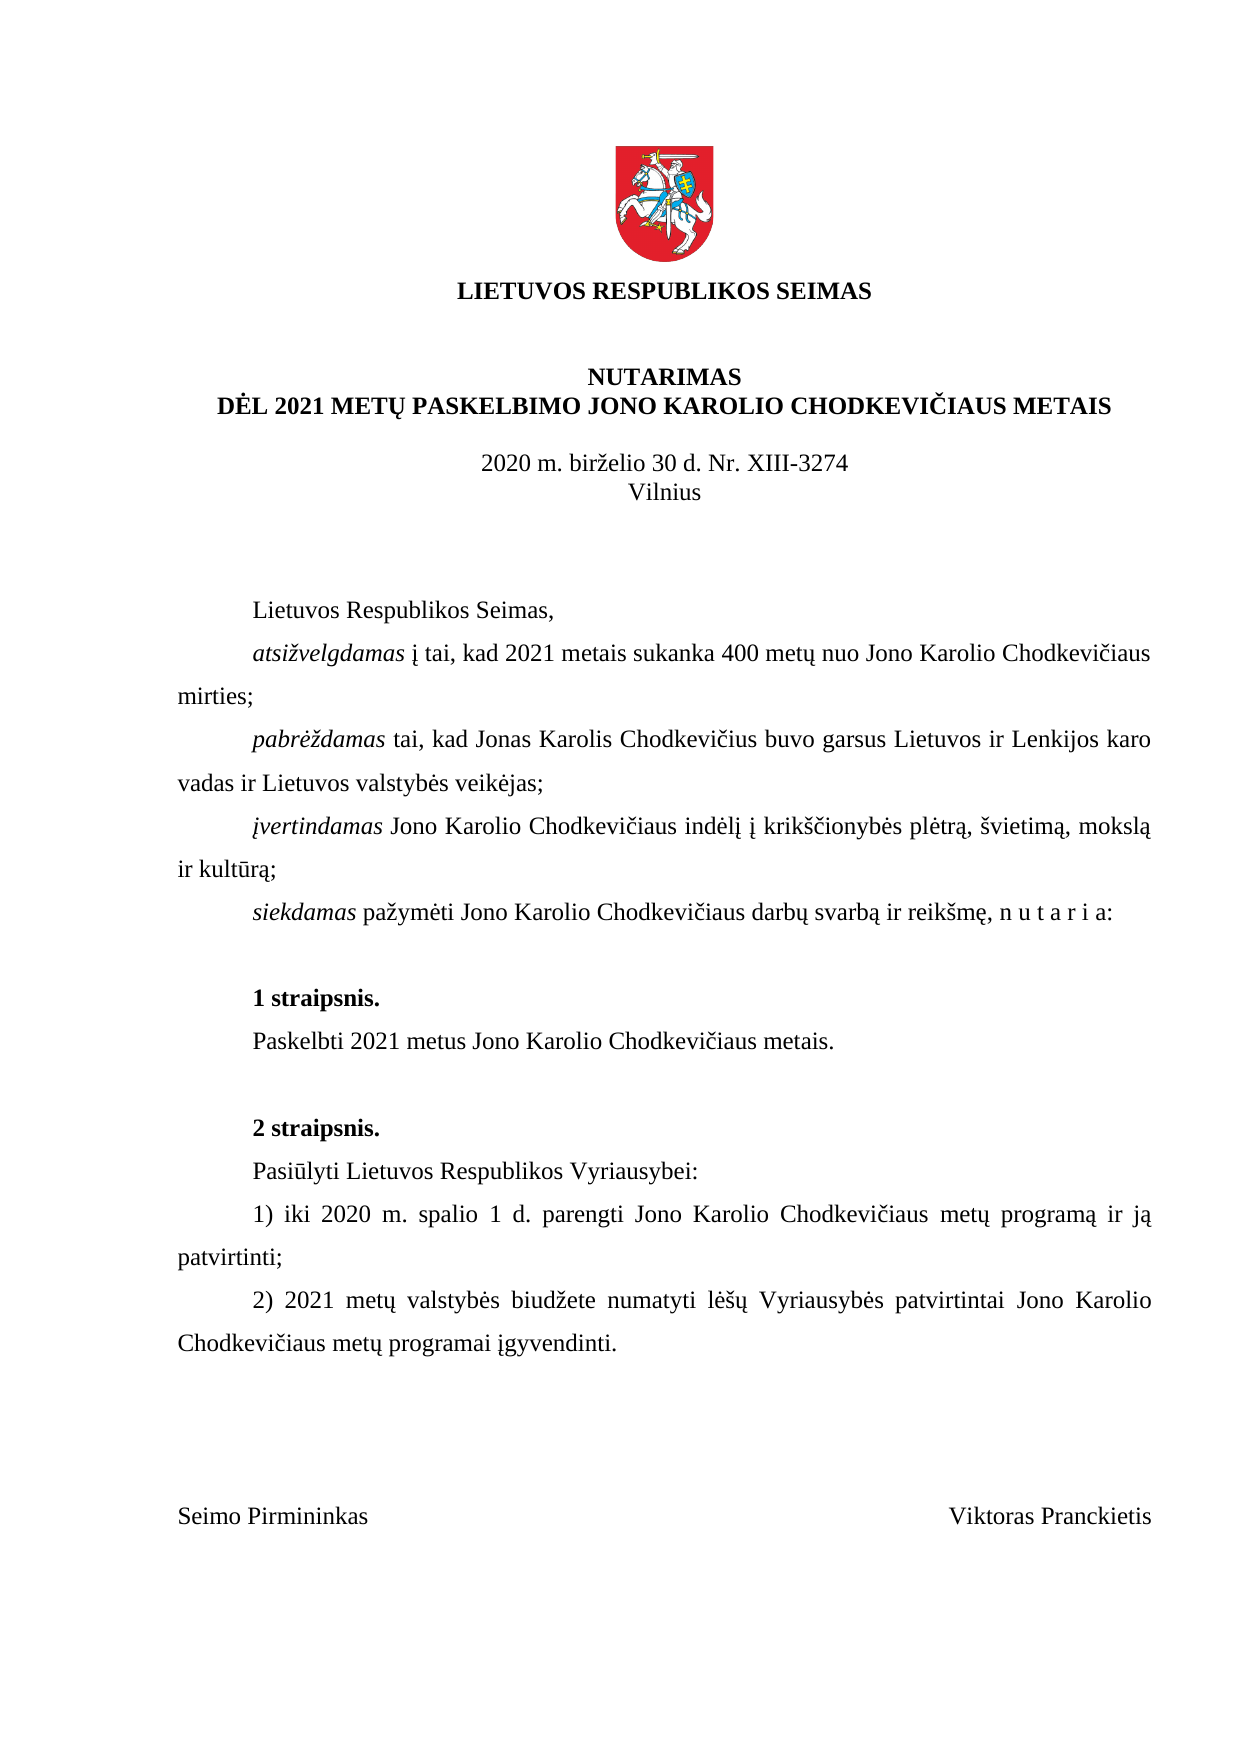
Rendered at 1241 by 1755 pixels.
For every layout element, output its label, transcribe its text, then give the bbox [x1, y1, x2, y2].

text 2 straipsnis. [177, 1113, 1152, 1141]
text 2020 m. birželio 30 d. Nr. XIII-3274 [177, 448, 1152, 477]
text NUTARIMAS [177, 362, 1152, 391]
text Seimo Pirmininkas Viktoras Pranckietis [177, 1501, 1152, 1529]
text 1) iki 2020 m. spalio 1 d. parengti Jono Karolio Chodkevičiaus metų programą ir ją patvirtinti; [177, 1199, 1152, 1271]
text įvertindamas Jono Karolio Chodkevičiaus indėlį į krikščionybės plėtrą, švietimą, mokslą ir kultūrą; [177, 811, 1152, 883]
text siekdamas pažymėti Jono Karolio Chodkevičiaus darbų svarbą ir reikšmę, nutaria: [177, 897, 1152, 926]
text atsižvelgdamas į tai, kad 2021 metais sukanka 400 metų nuo Jono Karolio Chodkevičiaus mirties; [177, 638, 1152, 710]
text pabrėždamas tai, kad Jonas Karolis Chodkevičius buvo garsus Lietuvos ir Lenkijos karo vadas ir Lietuvos valstybės veikėjas; [177, 724, 1152, 796]
text DĖL 2021 METŲ PASKELBIMO JONO KAROLIO CHODKEVIČIAUS METAIS [177, 391, 1152, 420]
text 2) 2021 metų valstybės biudžete numatyti lėšų Vyriausybės patvirtintai Jono Karolio Chodkevičiaus metų programai įgyvendinti. [177, 1285, 1152, 1357]
text Vilnius [177, 477, 1152, 506]
text 1 straipsnis. [177, 983, 1152, 1012]
text Lietuvos Respublikos Seimas, [177, 595, 1152, 624]
text Pasiūlyti Lietuvos Respublikos Vyriausybei: [177, 1156, 1152, 1184]
text Paskelbti 2021 metus Jono Karolio Chodkevičiaus metais. [177, 1026, 1152, 1055]
text LIETUVOS RESPUBLIKOS SEIMAS [177, 276, 1152, 305]
